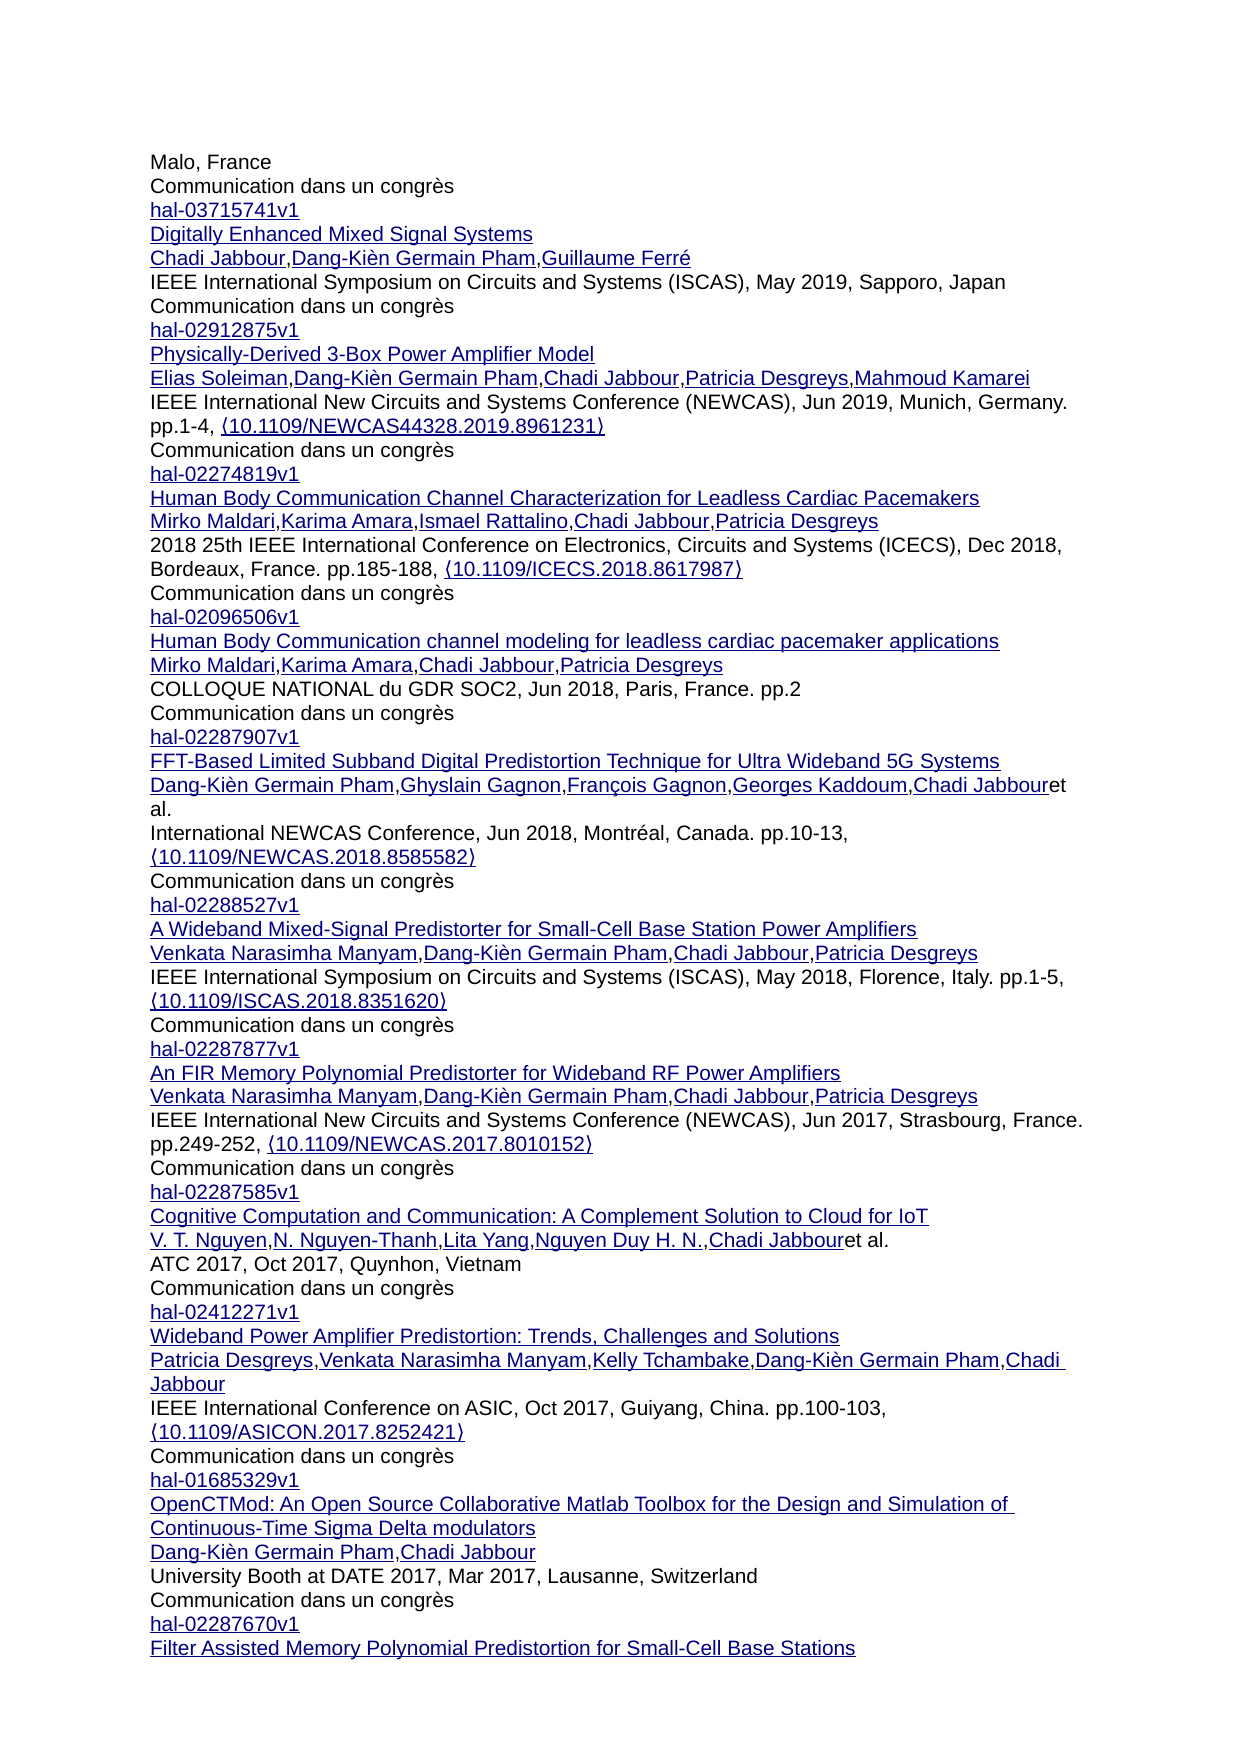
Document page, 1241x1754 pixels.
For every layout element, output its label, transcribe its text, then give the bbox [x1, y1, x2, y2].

table_cell Human Body Communication channel modeling for leadless cardiac pacemaker applications Mirko Maldari,Karima Amara,Chadi Jabbour,Patricia Desgreys COLLOQUE NATIONAL du GDR SOC2, Jun 2018, Paris, France. pp.2 Communication dans un congrès hal-02287907v1 [150, 629, 1090, 749]
table_cell Filter Assisted Memory Polynomial Predistortion for Small-Cell Base Stations [150, 1635, 1090, 1659]
table_cell FFT-Based Limited Subband Digital Predistortion Technique for Ultra Wideband 5G Systems Dang-Kièn Germain Pham,Ghyslain Gagnon,François Gagnon,Georges Kaddoum,Chadi Jabbouret al. International NEWCAS Conference, Jun 2018, Montréal, Canada. pp.10-13, ⟨10.1109/NEWCAS.2018.8585582⟩ Communication dans un congrès hal-02288527v1 [150, 749, 1090, 917]
table_cell OpenCTMod: An Open Source Collaborative Matlab Toolbox for the Design and Simulation of Continuous-Time Sigma Delta modulators Dang-Kièn Germain Pham,Chadi Jabbour University Booth at DATE 2017, Mar 2017, Lausanne, Switzerland Communication dans un congrès hal-02287670v1 [150, 1492, 1090, 1635]
table_cell Malo, France Communication dans un congrès hal-03715741v1 [150, 150, 1090, 222]
table_cell Wideband Power Amplifier Predistortion: Trends, Challenges and Solutions Patricia Desgreys,Venkata Narasimha Manyam,Kelly Tchambake,Dang-Kièn Germain Pham,Chadi Jabbour IEEE International Conference on ASIC, Oct 2017, Guiyang, China. pp.100-103, ⟨10.1109/ASICON.2017.8252421⟩ Communication dans un congrès hal-01685329v1 [150, 1324, 1090, 1492]
table_cell Cognitive Computation and Communication: A Complement Solution to Cloud for IoT V. T. Nguyen,N. Nguyen-Thanh,Lita Yang,Nguyen Duy H. N.,Chadi Jabbouret al. ATC 2017, Oct 2017, Quynhon, Vietnam Communication dans un congrès hal-02412271v1 [150, 1204, 1090, 1324]
table_cell Digitally Enhanced Mixed Signal Systems Chadi Jabbour,Dang-Kièn Germain Pham,Guillaume Ferré IEEE International Symposium on Circuits and Systems (ISCAS), May 2019, Sapporo, Japan Communication dans un congrès hal-02912875v1 [150, 222, 1090, 342]
table_cell Physically-Derived 3-Box Power Amplifier Model Elias Soleiman,Dang-Kièn Germain Pham,Chadi Jabbour,Patricia Desgreys,Mahmoud Kamarei IEEE International New Circuits and Systems Conference (NEWCAS), Jun 2019, Munich, Germany. pp.1-4, ⟨10.1109/NEWCAS44328.2019.8961231⟩ Communication dans un congrès hal-02274819v1 [150, 342, 1090, 485]
table_cell A Wideband Mixed-Signal Predistorter for Small-Cell Base Station Power Amplifiers Venkata Narasimha Manyam,Dang-Kièn Germain Pham,Chadi Jabbour,Patricia Desgreys IEEE International Symposium on Circuits and Systems (ISCAS), May 2018, Florence, Italy. pp.1-5, ⟨10.1109/ISCAS.2018.8351620⟩ Communication dans un congrès hal-02287877v1 [150, 917, 1090, 1060]
table_cell Human Body Communication Channel Characterization for Leadless Cardiac Pacemakers Mirko Maldari,Karima Amara,Ismael Rattalino,Chadi Jabbour,Patricia Desgreys 2018 25th IEEE International Conference on Electronics, Circuits and Systems (ICECS), Dec 2018, Bordeaux, France. pp.185-188, ⟨10.1109/ICECS.2018.8617987⟩ Communication dans un congrès hal-02096506v1 [150, 485, 1090, 629]
table_cell An FIR Memory Polynomial Predistorter for Wideband RF Power Amplifiers Venkata Narasimha Manyam,Dang-Kièn Germain Pham,Chadi Jabbour,Patricia Desgreys IEEE International New Circuits and Systems Conference (NEWCAS), Jun 2017, Strasbourg, France. pp.249-252, ⟨10.1109/NEWCAS.2017.8010152⟩ Communication dans un congrès hal-02287585v1 [150, 1060, 1090, 1204]
